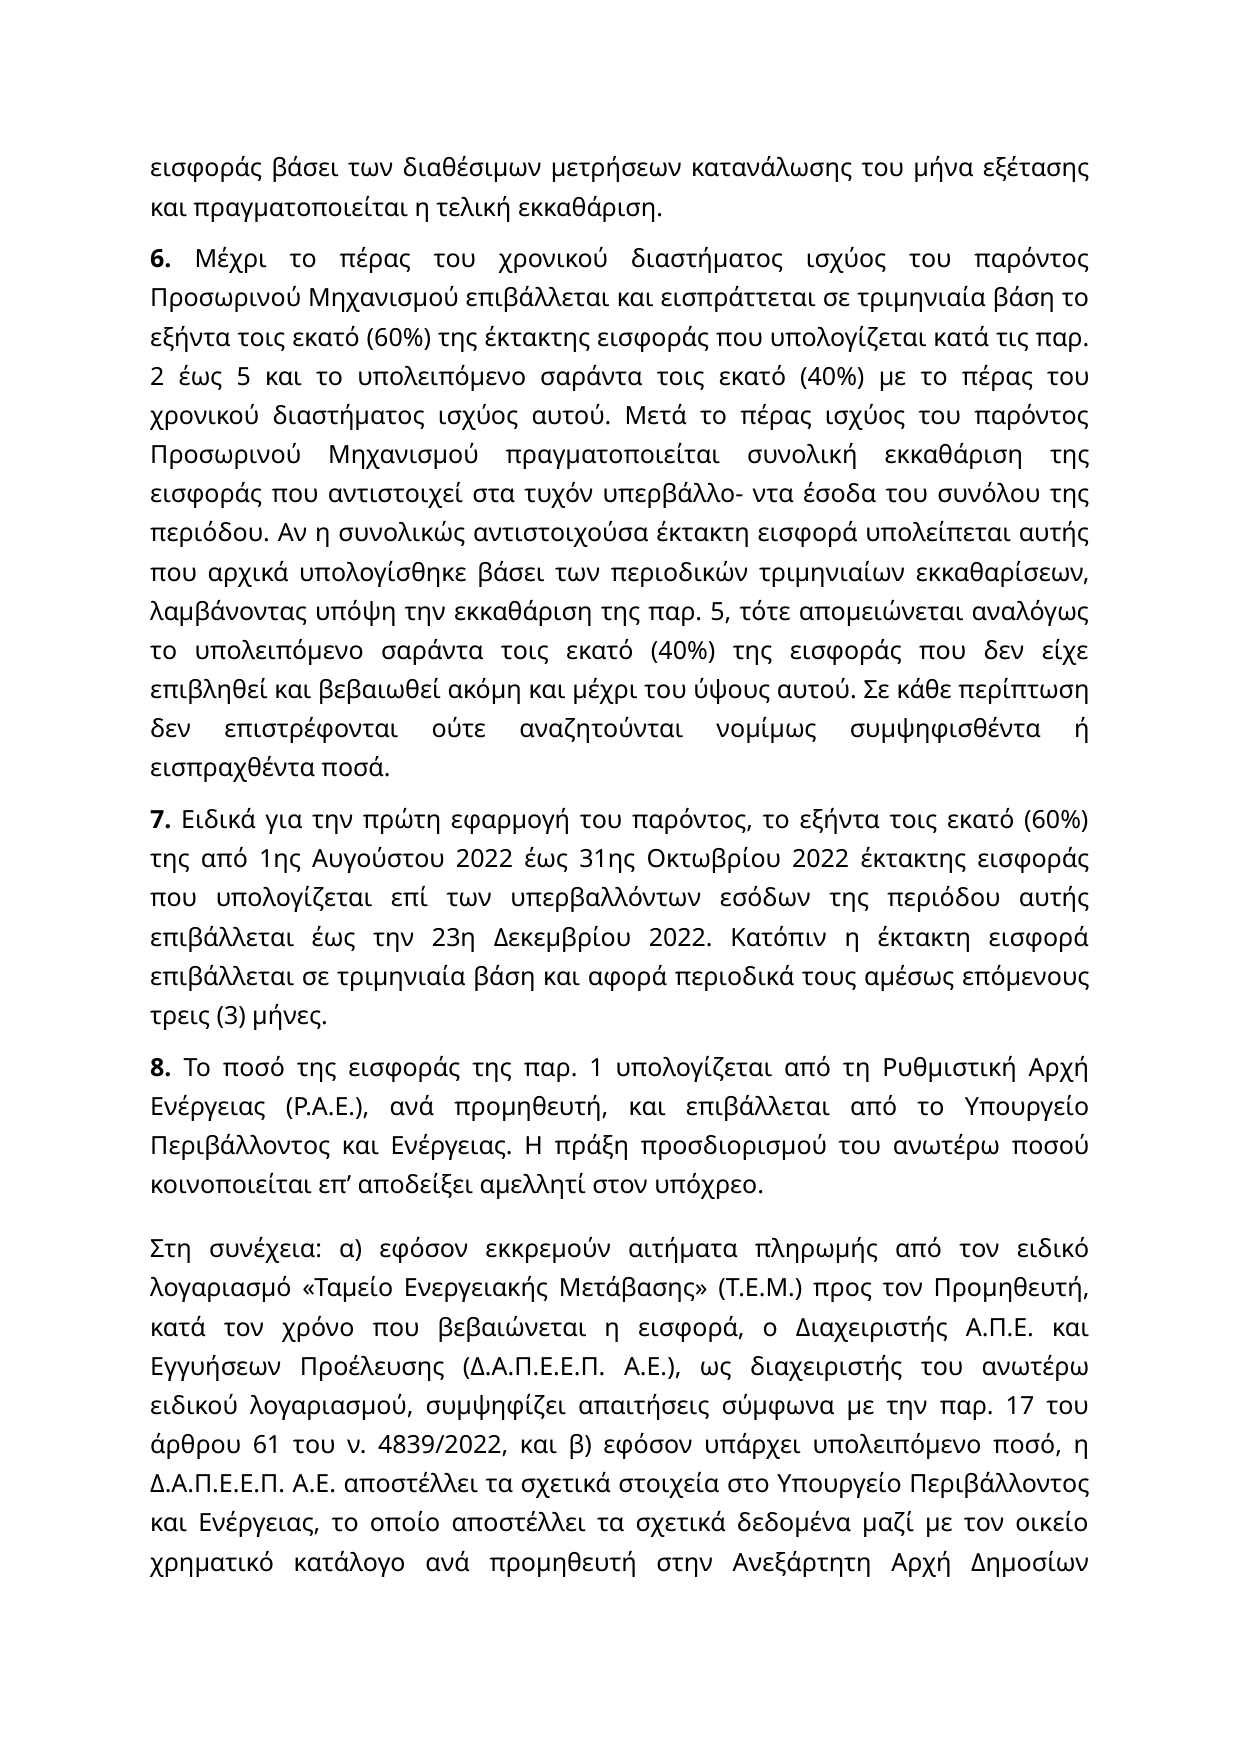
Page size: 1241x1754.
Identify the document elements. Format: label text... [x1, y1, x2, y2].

text 8. Το ποσό της εισφοράς της παρ. 1 υπολογίζεται από τη Ρυθμιστική Αρχή Ενέργειας (Ρ.Α.Ε.), ανά προμηθευτή, και επιβάλλεται από το Υπουργείο Περιβάλλοντος και Ενέργειας. Η πράξη προσδιορισμού του ανωτέρω ποσού κοινοποιείται επ’ αποδείξει αμελλητί στον υπόχρεο. [150, 1049, 1090, 1201]
text 6. Μέχρι το πέρας του χρονικού διαστήματος ισχύος του παρόντος Προσωρινού Μηχανισμού επιβάλλεται και εισπράττεται σε τριμηνιαία βάση το εξήντα τοις εκατό (60%) της έκτακτης εισφοράς που υπολογίζεται κατά τις παρ. 2 έως 5 και το υπολειπόμενο σαράντα τοις εκατό (40%) με το πέρας του χρονικού διαστήματος ισχύος αυτού. Μετά το πέρας ισχύος του παρόντος Προσωρινού Μηχανισμού πραγματοποιείται συνολική εκκαθάριση της εισφοράς που αντιστοιχεί στα τυχόν υπερβάλλο- ντα έσοδα του συνόλου της περιόδου. Αν η συνολικώς αντιστοιχούσα έκτακτη εισφορά υπολείπεται αυτής που αρχικά υπολογίσθηκε βάσει των περιοδικών τριμηνιαίων εκκαθαρίσεων, λαμβάνοντας υπόψη την εκκαθάριση της παρ. 5, τότε απομειώνεται αναλόγως το υπολειπόμενο σαράντα τοις εκατό (40%) της εισφοράς που δεν είχε επιβληθεί και βεβαιωθεί ακόμη και μέχρι του ύψους αυτού. Σε κάθε περίπτωση δεν επιστρέφονται ούτε αναζητούνται νομίμως συμψηφισθέντα ή εισπραχθέντα ποσά. [150, 241, 1090, 784]
text Στη συνέχεια: α) εφόσον εκκρεμούν αιτήματα πληρωμής από τον ειδικό λογαριασμό «Ταμείο Ενεργειακής Μετάβασης» (Τ.Ε.Μ.) προς τον Προμηθευτή, κατά τον χρόνο που βεβαιώνεται η εισφορά, ο Διαχειριστής Α.Π.Ε. και Εγγυήσεων Προέλευσης (Δ.Α.Π.Ε.Ε.Π. A.E.), ως διαχειριστής του ανωτέρω ειδικού λογαριασμού, συμψηφίζει απαιτήσεις σύμφωνα με την παρ. 17 του άρθρου 61 του ν. 4839/2022, και β) εφόσον υπάρχει υπολειπόμενο ποσό, η Δ.Α.Π.Ε.Ε.Π. Α.Ε. αποστέλλει τα σχετικά στοιχεία στο Υπουργείο Περιβάλλοντος και Ενέργειας, το οποίο αποστέλλει τα σχετικά δεδομένα μαζί με τον οικείο χρηματικό κατάλογο ανά προμηθευτή στην Ανεξάρτητη Αρχή Δημοσίων [150, 1231, 1090, 1578]
text 7. Ειδικά για την πρώτη εφαρμογή του παρόντος, το εξήντα τοις εκατό (60%) της από 1ης Αυγούστου 2022 έως 31ης Οκτωβρίου 2022 έκτακτης εισφοράς που υπολογίζεται επί των υπερβαλλόντων εσόδων της περιόδου αυτής επιβάλλεται έως την 23η Δεκεμβρίου 2022. Κατόπιν η έκτακτη εισφορά επιβάλλεται σε τριμηνιαία βάση και αφορά περιοδικά τους αμέσως επόμενους τρεις (3) μήνες. [150, 802, 1090, 1032]
text εισφοράς βάσει των διαθέσιμων μετρήσεων κατανάλωσης του μήνα εξέτασης και πραγματοποιείται η τελική εκκαθάριση. [150, 150, 1090, 223]
